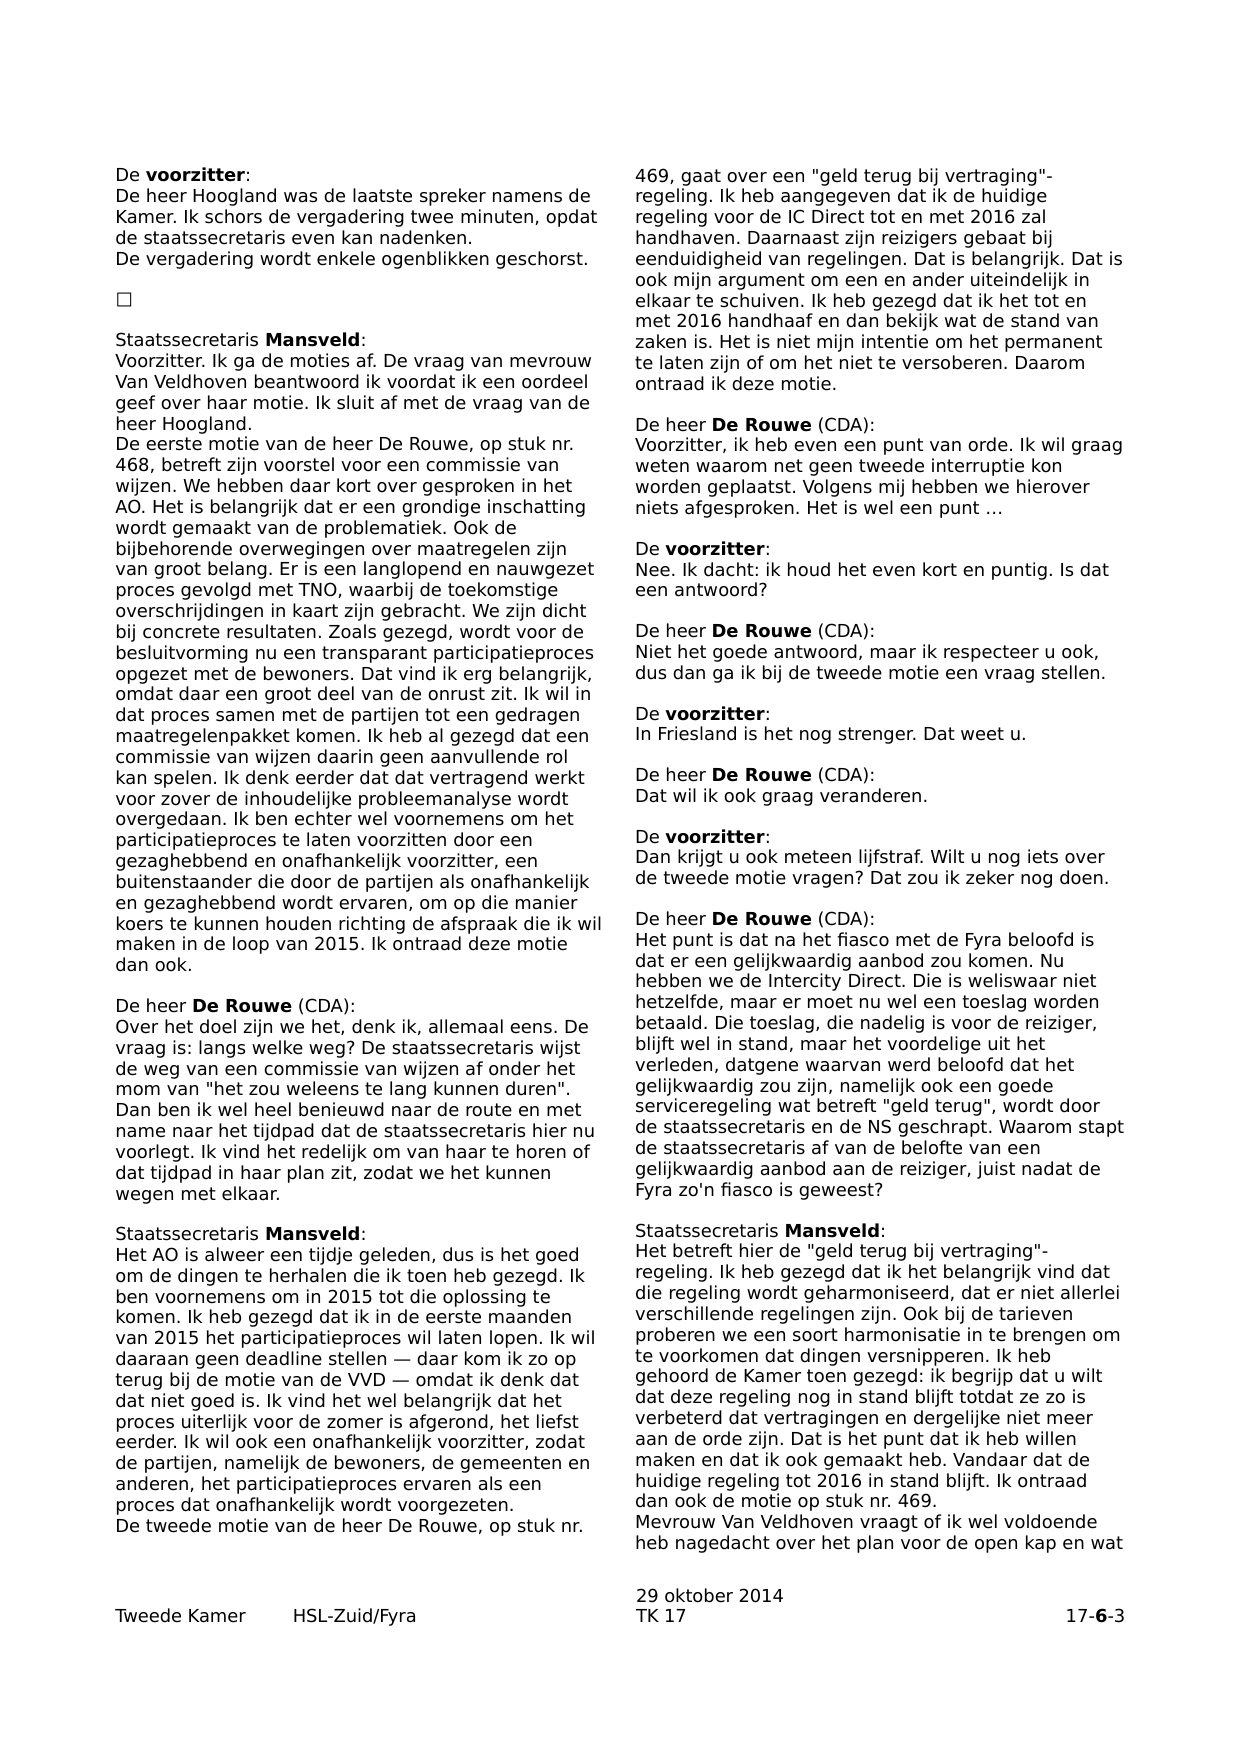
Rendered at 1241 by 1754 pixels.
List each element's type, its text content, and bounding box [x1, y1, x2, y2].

text Staatssecretaris Mansveld: [115, 330, 605, 351]
text ⬜ [115, 289, 605, 310]
text 469, gaat over een "geld terug bij vertraging"-regeling. Ik heb aangegeven dat ik de huidige regeling voor de IC Direct tot en met 2016 zal handhaven. Daarnaast zijn reizigers gebaat bij eenduidigheid van regelingen. Dat is belangrijk. Dat is ook mijn argument om een en ander uiteindelijk in elkaar te schuiven. Ik heb gezegd dat ik het tot en met 2016 handhaaf en dan bekijk wat de stand van zaken is. Het is niet mijn intentie om het permanent te laten zijn of om het niet te versoberen. Daarom ontraad ik deze motie. [635, 165, 1125, 394]
text Voorzitter, ik heb even een punt van orde. Ik wil graag weten waarom net geen tweede interruptie kon worden geplaatst. Volgens mij hebben we hierover niets afgesproken. Het is wel een punt … [635, 435, 1125, 518]
text De vergadering wordt enkele ogenblikken geschorst. [115, 248, 605, 269]
text Staatssecretaris Mansveld: [635, 1220, 1125, 1241]
text De eerste motie van de heer De Rouwe, op stuk nr. 468, betreft zijn voorstel voor een commissie van wijzen. We hebben daar kort over gesproken in het AO. Het is belangrijk dat er een grondige inschatting wordt gemaakt van de problematiek. Ook de bijbehorende overwegingen over maatregelen zijn van groot belang. Er is een langlopend en nauwgezet proces gevolgd met TNO, waarbij de toekomstige overschrijdingen in kaart zijn gebracht. We zijn dicht bij concrete resultaten. Zoals gezegd, wordt voor de besluitvorming nu een transparant participatieproces opgezet met de bewoners. Dat vind ik erg belangrijk, omdat daar een groot deel van de onrust zit. Ik wil in dat proces samen met de partijen tot een gedragen maatregelenpakket komen. Ik heb al gezegd dat een commissie van wijzen daarin geen aanvullende rol kan spelen. Ik denk eerder dat dat vertragend werkt voor zover de inhoudelijke probleemanalyse wordt overgedaan. Ik ben echter wel voornemens om het participatieproces te laten voorzitten door een gezaghebbend en onafhankelijk voorzitter, een buitenstaander die door de partijen als onafhankelijk en gezaghebbend wordt ervaren, om op die manier koers te kunnen houden richting de afspraak die ik wil maken in de loop van 2015. Ik ontraad deze motie dan ook. [115, 434, 605, 976]
text De heer De Rouwe (CDA): [115, 996, 605, 1017]
text Het betreft hier de "geld terug bij vertraging"-regeling. Ik heb gezegd dat ik het belangrijk vind dat die regeling wordt geharmoniseerd, dat er niet allerlei verschillende regelingen zijn. Ook bij de tarieven proberen we een soort harmonisatie in te brengen om te voorkomen dat dingen versnipperen. Ik heb gehoord de Kamer toen gezegd: ik begrijp dat u wilt dat deze regeling nog in stand blijft totdat ze zo is verbeterd dat vertragingen en dergelijke niet meer aan de orde zijn. Dat is het punt dat ik heb willen maken en dat ik ook gemaakt heb. Vandaar dat de huidige regeling tot 2016 in stand blijft. Ik ontraad dan ook de motie op stuk nr. 469. [635, 1241, 1125, 1512]
text Nee. Ik dacht: ik houd het even kort en puntig. Is dat een antwoord? [635, 559, 1125, 601]
text De heer De Rouwe (CDA): [635, 909, 1125, 929]
text Staatssecretaris Mansveld: [115, 1224, 605, 1245]
text De voorzitter: [115, 165, 605, 186]
text De tweede motie van de heer De Rouwe, op stuk nr. [115, 1516, 605, 1536]
text In Friesland is het nog strenger. Dat weet u. [635, 724, 1125, 745]
text Dat wil ik ook graag veranderen. [635, 786, 1125, 806]
text Mevrouw Van Veldhoven vraagt of ik wel voldoende heb nagedacht over het plan voor de open kap en wat [635, 1512, 1125, 1554]
text De heer De Rouwe (CDA): [635, 621, 1125, 642]
text Het punt is dat na het fiasco met de Fyra beloofd is dat er een gelijkwaardig aanbod zou komen. Nu hebben we de Intercity Direct. Die is weliswaar niet hetzelfde, maar er moet nu wel een toeslag worden betaald. Die toeslag, die nadelig is voor de reiziger, blijft wel in stand, maar het voordelige uit het verleden, datgene waarvan werd beloofd dat het gelijkwaardig zou zijn, namelijk ook een goede serviceregeling wat betreft "geld terug", wordt door de staatssecretaris en de NS geschrapt. Waarom stapt de staatssecretaris af van de belofte van een gelijkwaardig aanbod aan de reiziger, juist nadat de Fyra zo'n fiasco is geweest? [635, 929, 1125, 1200]
text Het AO is alweer een tijdje geleden, dus is het goed om de dingen te herhalen die ik toen heb gezegd. Ik ben voornemens om in 2015 tot die oplossing te komen. Ik heb gezegd dat ik in de eerste maanden van 2015 het participatieproces wil laten lopen. Ik wil daaraan geen deadline stellen — daar kom ik zo op terug bij de motie van de VVD — omdat ik denk dat dat niet goed is. Ik vind het wel belangrijk dat het proces uiterlijk voor de zomer is afgerond, het liefst eerder. Ik wil ook een onafhankelijk voorzitter, zodat de partijen, namelijk de bewoners, de gemeenten en anderen, het participatieproces ervaren als een proces dat onafhankelijk wordt voorgezeten. [115, 1245, 605, 1516]
text De heer De Rouwe (CDA): [635, 414, 1125, 435]
text De heer Hoogland was de laatste spreker namens de Kamer. Ik schors de vergadering twee minuten, opdat de staatssecretaris even kan nadenken. [115, 186, 605, 248]
text Dan krijgt u ook meteen lijfstraf. Wilt u nog iets over de tweede motie vragen? Dat zou ik zeker nog doen. [635, 847, 1125, 889]
text De voorzitter: [635, 703, 1125, 724]
text Voorzitter. Ik ga de moties af. De vraag van mevrouw Van Veldhoven beantwoord ik voordat ik een oordeel geef over haar motie. Ik sluit af met de vraag van de heer Hoogland. [115, 351, 605, 434]
text De heer De Rouwe (CDA): [635, 765, 1125, 786]
text Niet het goede antwoord, maar ik respecteer u ook, dus dan ga ik bij de tweede motie een vraag stellen. [635, 642, 1125, 683]
text Over het doel zijn we het, denk ik, allemaal eens. De vraag is: langs welke weg? De staatssecretaris wijst de weg van een commissie van wijzen af onder het mom van "het zou weleens te lang kunnen duren". Dan ben ik wel heel benieuwd naar de route en met name naar het tijdpad dat de staatssecretaris hier nu voorlegt. Ik vind het redelijk om van haar te horen of dat tijdpad in haar plan zit, zodat we het kunnen wegen met elkaar. [115, 1017, 605, 1204]
text De voorzitter: [635, 826, 1125, 847]
text De voorzitter: [635, 538, 1125, 559]
